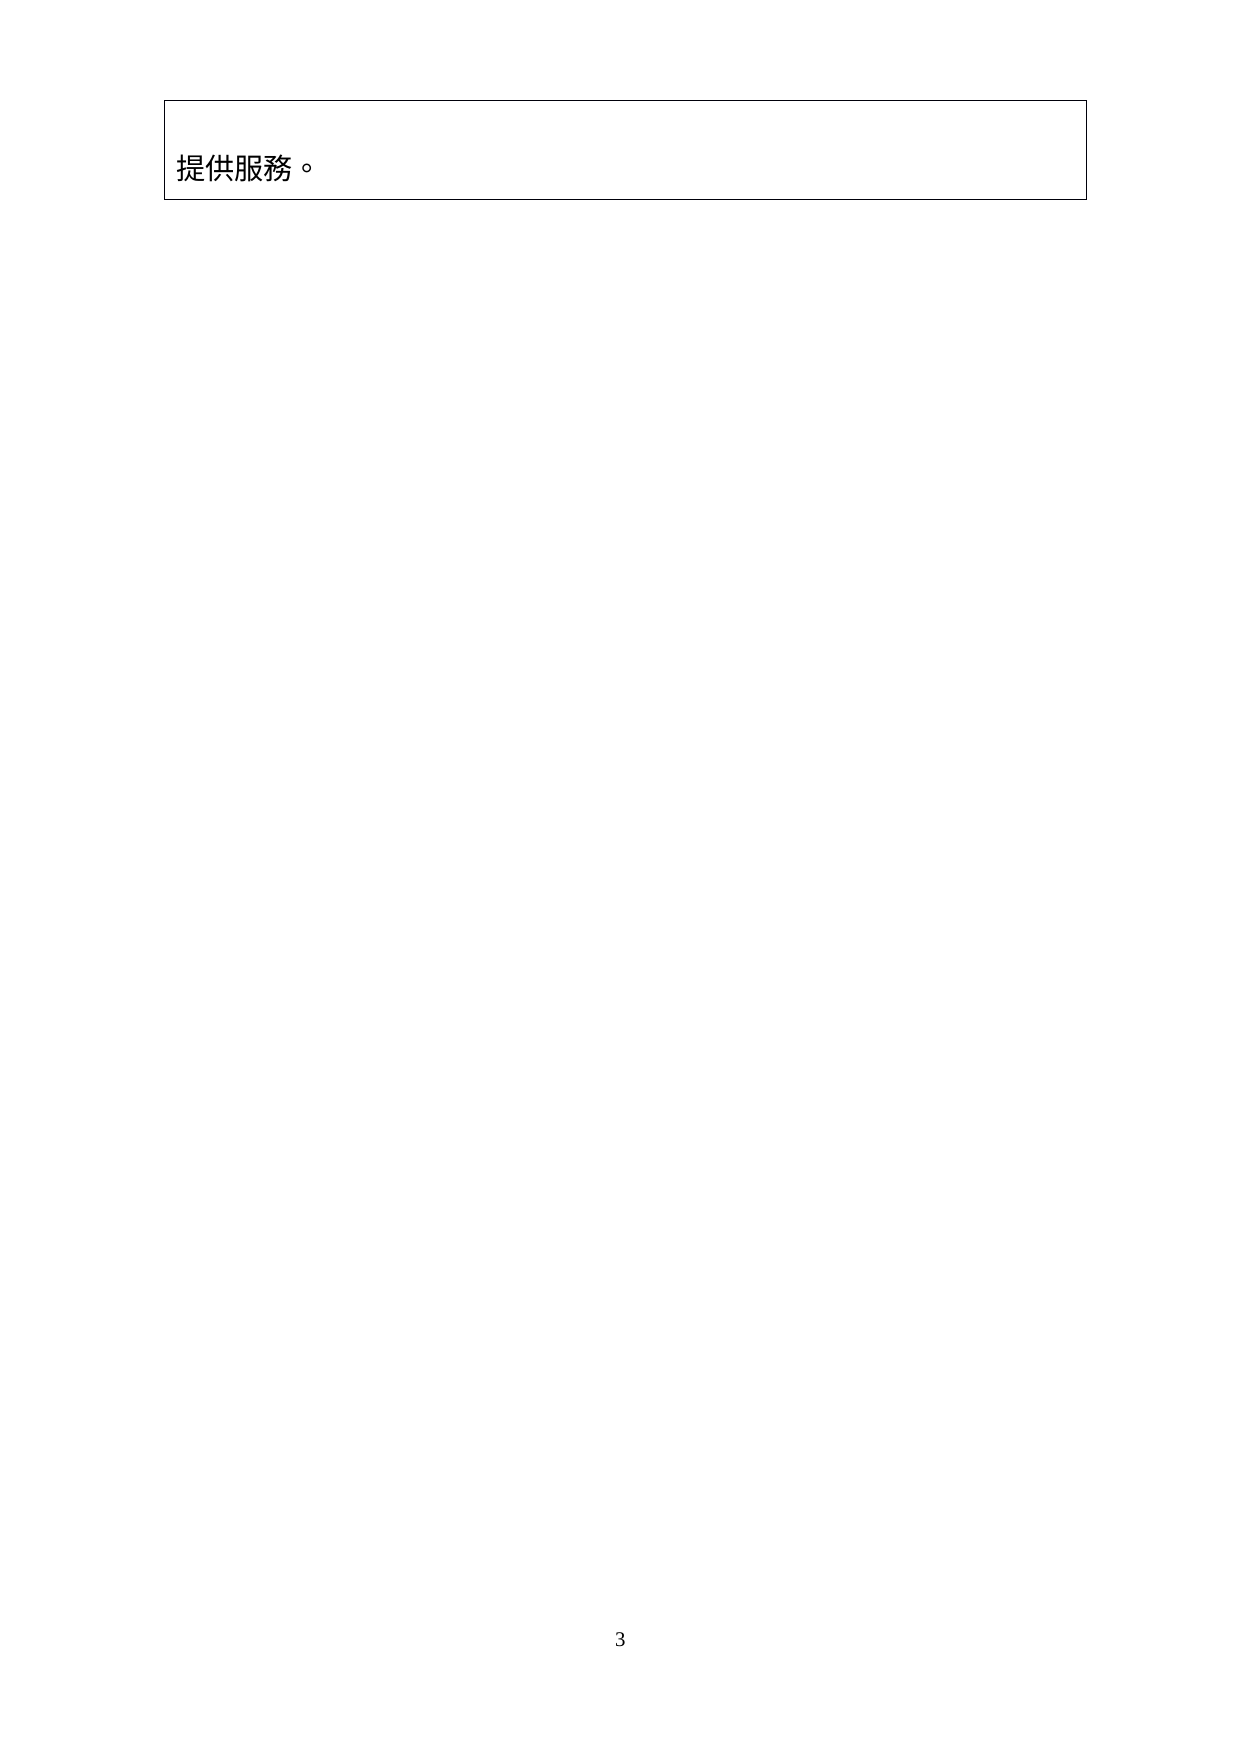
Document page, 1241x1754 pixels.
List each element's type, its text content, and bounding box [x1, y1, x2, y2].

table_header 提供服務。 [165, 101, 1086, 199]
